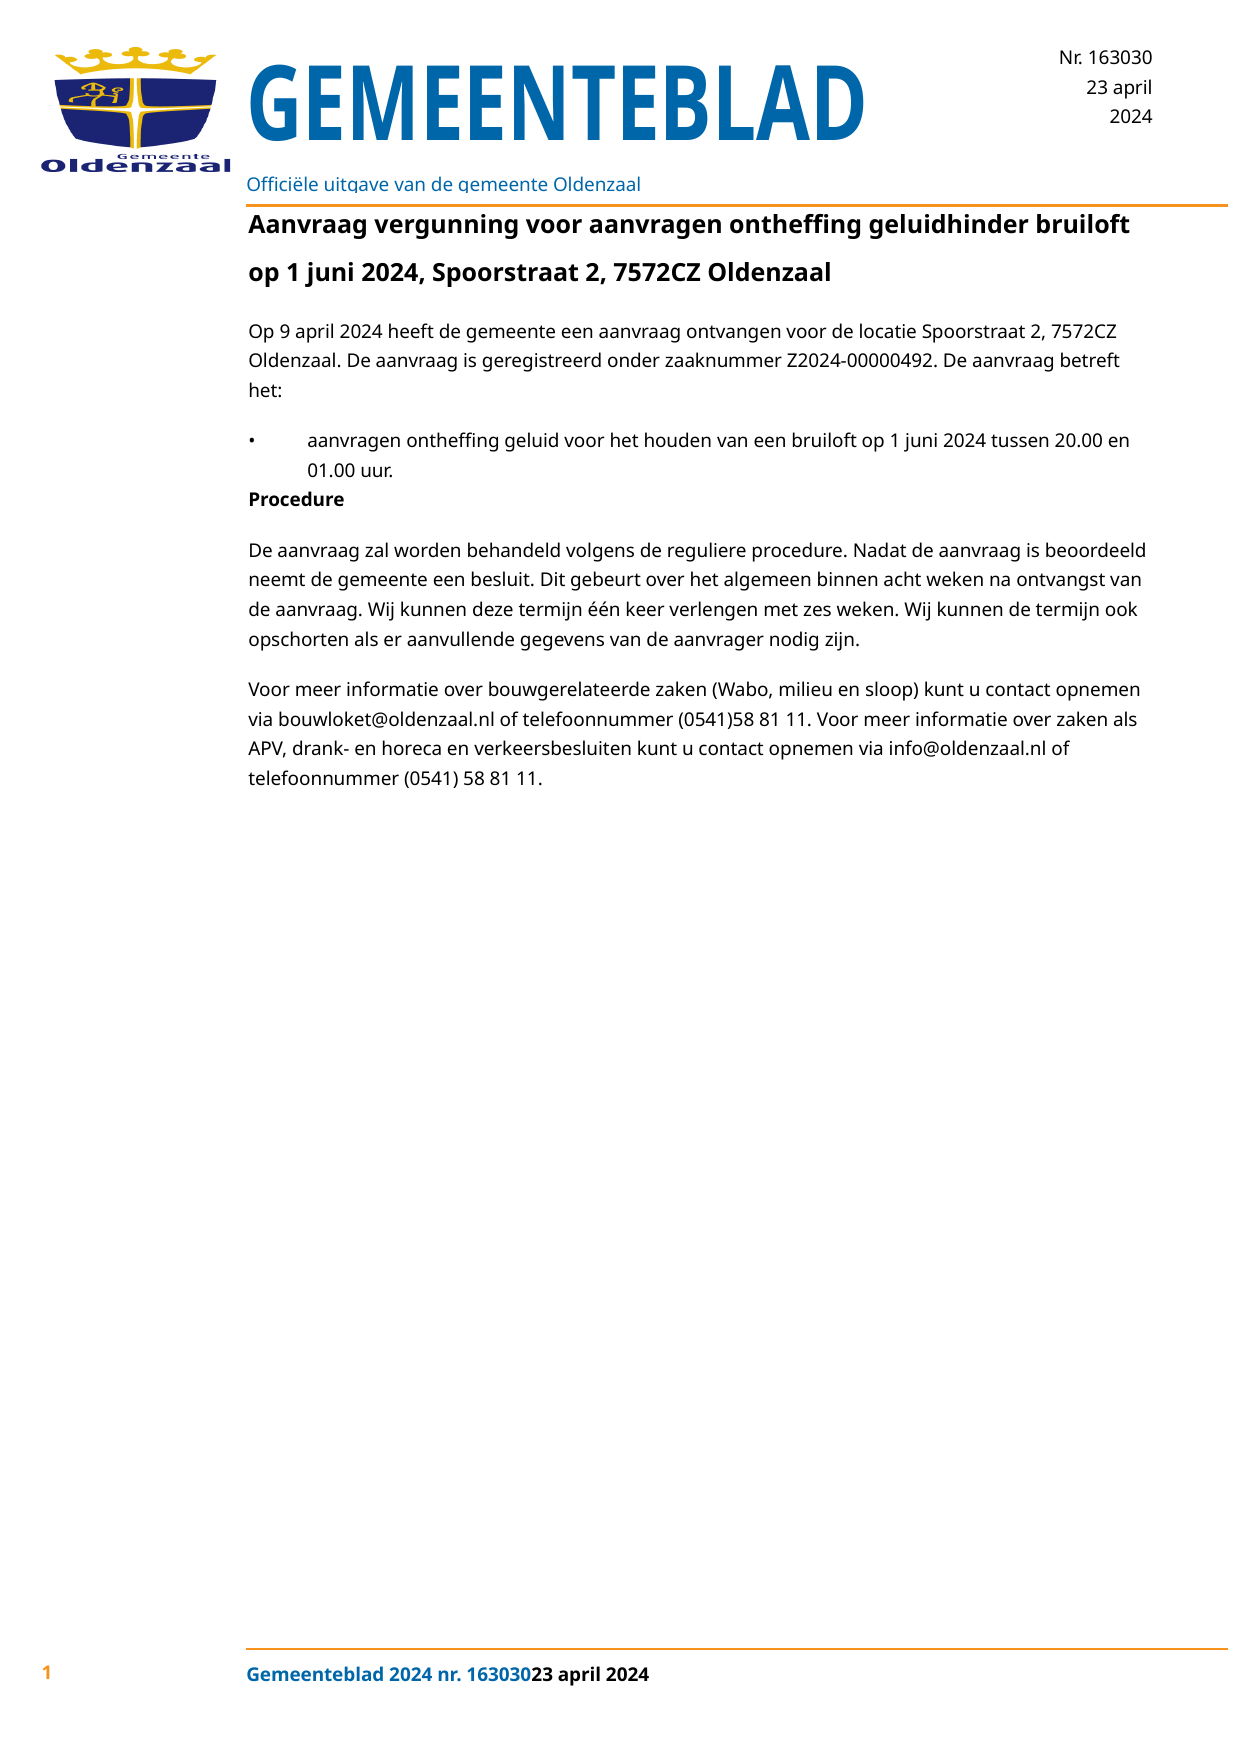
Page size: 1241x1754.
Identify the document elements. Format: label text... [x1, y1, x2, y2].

text Aanvraag vergunning voor aanvragen ontheffing geluidhinder bruiloft op 1 juni 2024, Spoorstraat 2, 7572CZ Oldenzaal [248, 207, 1152, 288]
text Procedure [248, 487, 1152, 512]
text Op 9 april 2024 heeft de gemeente een aanvraag ontvangen voor de locatie Spoorstraat 2, 7572CZ Oldenzaal. De aanvraag is geregistreerd onder zaaknummer Z2024-00000492. De aanvraag betreft het: [248, 318, 1152, 403]
list aanvragen ontheffing geluid voor het houden van een bruiloft op 1 juni 2024 tussen 20.00 en 01.00 uur. [248, 427, 1152, 483]
picture [41, 47, 231, 172]
text Voor meer informatie over bouwgerelateerde zaken (Wabo, milieu en sloop) kunt u contact opnemen via bouwloket@oldenzaal.nl of telefoonnummer (0541)58 81 11. Voor meer informatie over zaken als APV, drank- en horeca en verkeersbesluiten kunt u contact opnemen via info@oldenzaal.nl of telefoonnummer (0541) 58 81 11. [248, 676, 1152, 791]
text De aanvraag zal worden behandeld volgens de reguliere procedure. Nadat de aanvraag is beoordeeld neemt de gemeente een besluit. Dit gebeurt over het algemeen binnen acht weken na ontvangst van de aanvraag. Wij kunnen deze termijn één keer verlengen met zes weken. Wij kunnen de termijn ook opschorten als er aanvullende gegevens van de aanvrager nodig zijn. [248, 537, 1152, 652]
